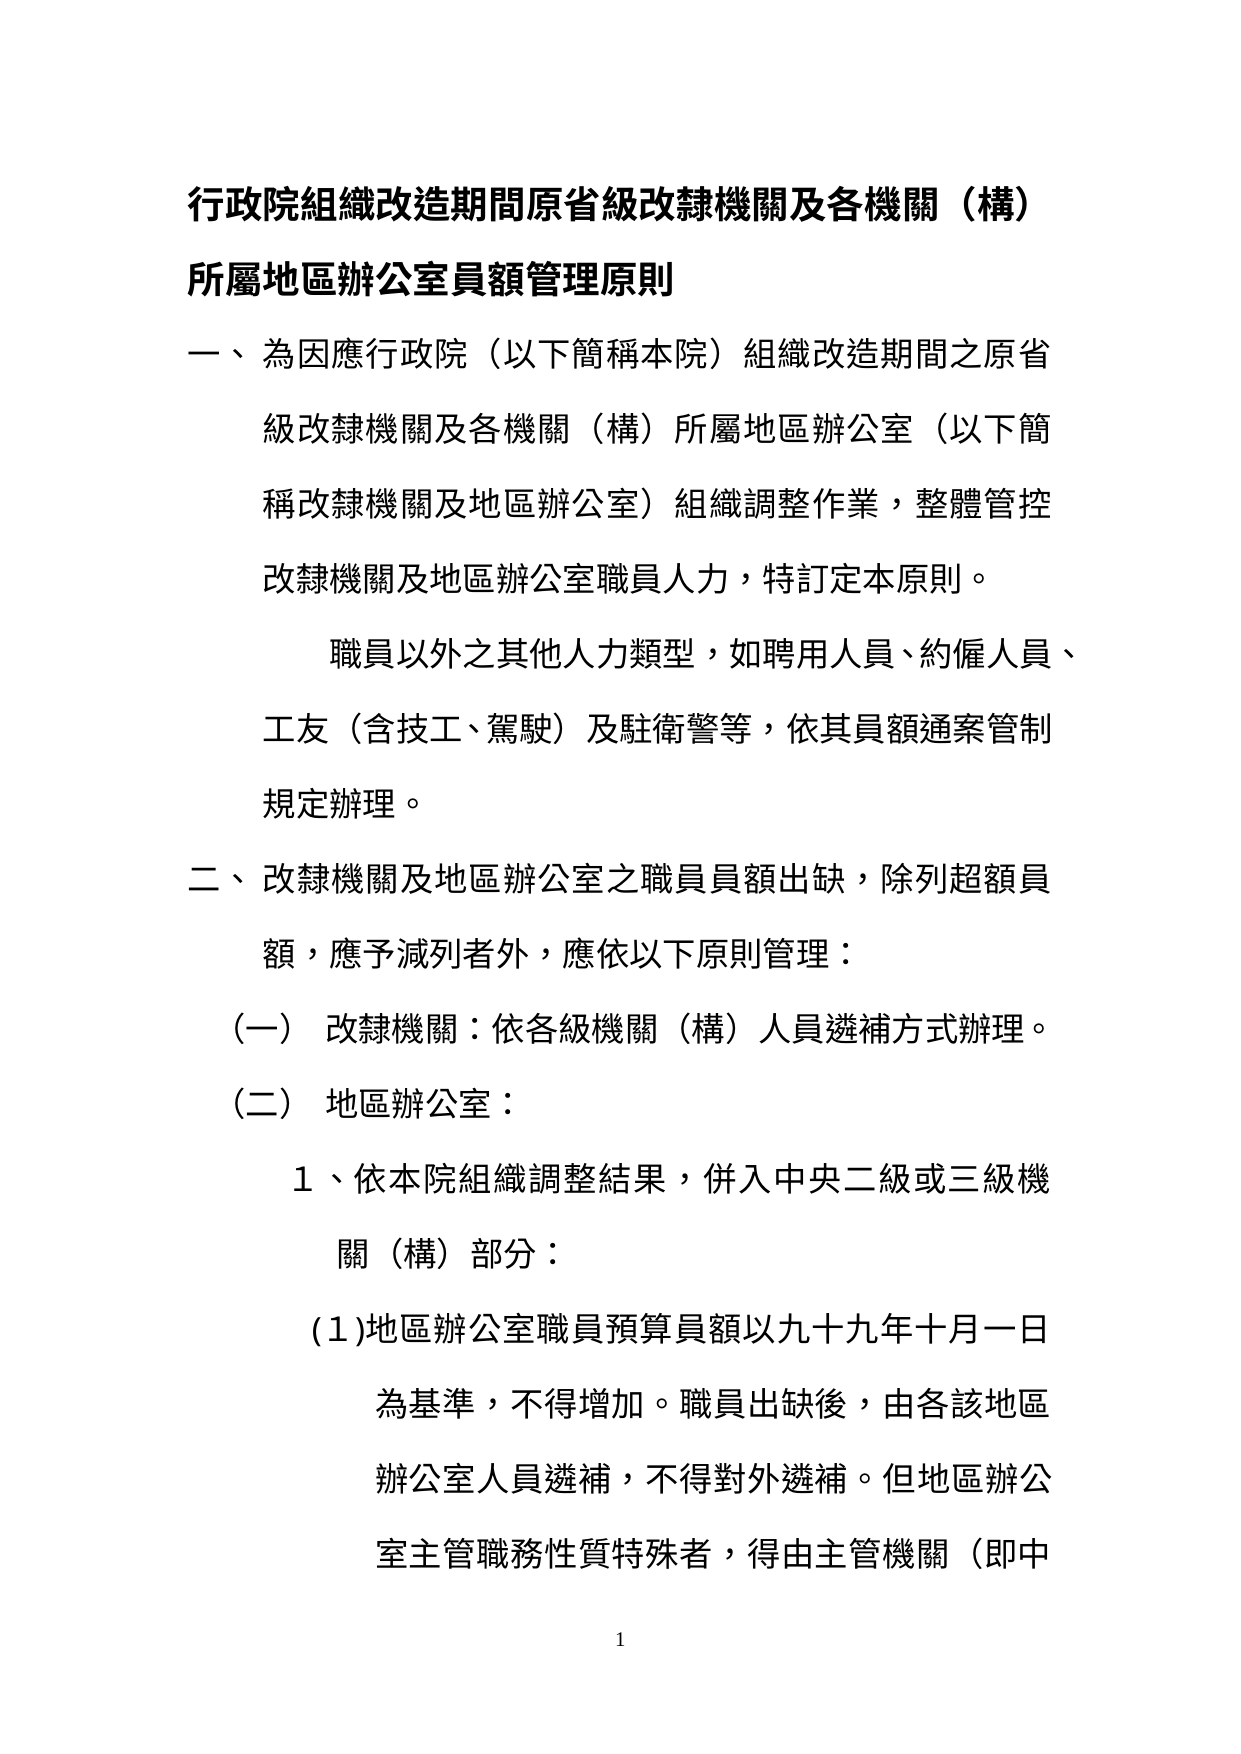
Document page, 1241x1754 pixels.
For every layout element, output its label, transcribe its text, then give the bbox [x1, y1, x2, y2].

list 為因應行政院（以下簡稱本院）組織改造期間之原省級改隸機關及各機關（構）所屬地區辦公室（以下簡稱改隸機關及地區辦公室）組織調整作業，整體管控改隸機關及地區辦公室職員人力，特訂定本原則。 [187, 314, 1053, 614]
list 改隸機關：依各級機關（構）人員遴補方式辦理。 [212, 989, 1053, 1064]
list 改隸機關及地區辦公室之職員員額出缺，除列超額員額，應予減列者外，應依以下原則管理： [187, 839, 1053, 989]
list 依本院組織調整結果，併入中央二級或三級機關（構）部分： [287, 1139, 1053, 1289]
text 職員以外之其他人力類型，如聘用人員、約僱人員、工友（含技工、駕駛）及駐衛警等，依其員額通案管制規定辦理。 [262, 614, 1053, 839]
list 地區辦公室： [212, 1064, 1053, 1139]
text 行政院組織改造期間原省級改隸機關及各機關（構）所屬地區辦公室員額管理原則 [187, 164, 1053, 314]
list 地區辦公室職員預算員額以九十九年十月一日為基準，不得增加。職員出缺後，由各該地區辦公室人員遴補，不得對外遴補。但地區辦公室主管職務性質特殊者，得由主管機關（即中 [312, 1289, 1053, 1589]
